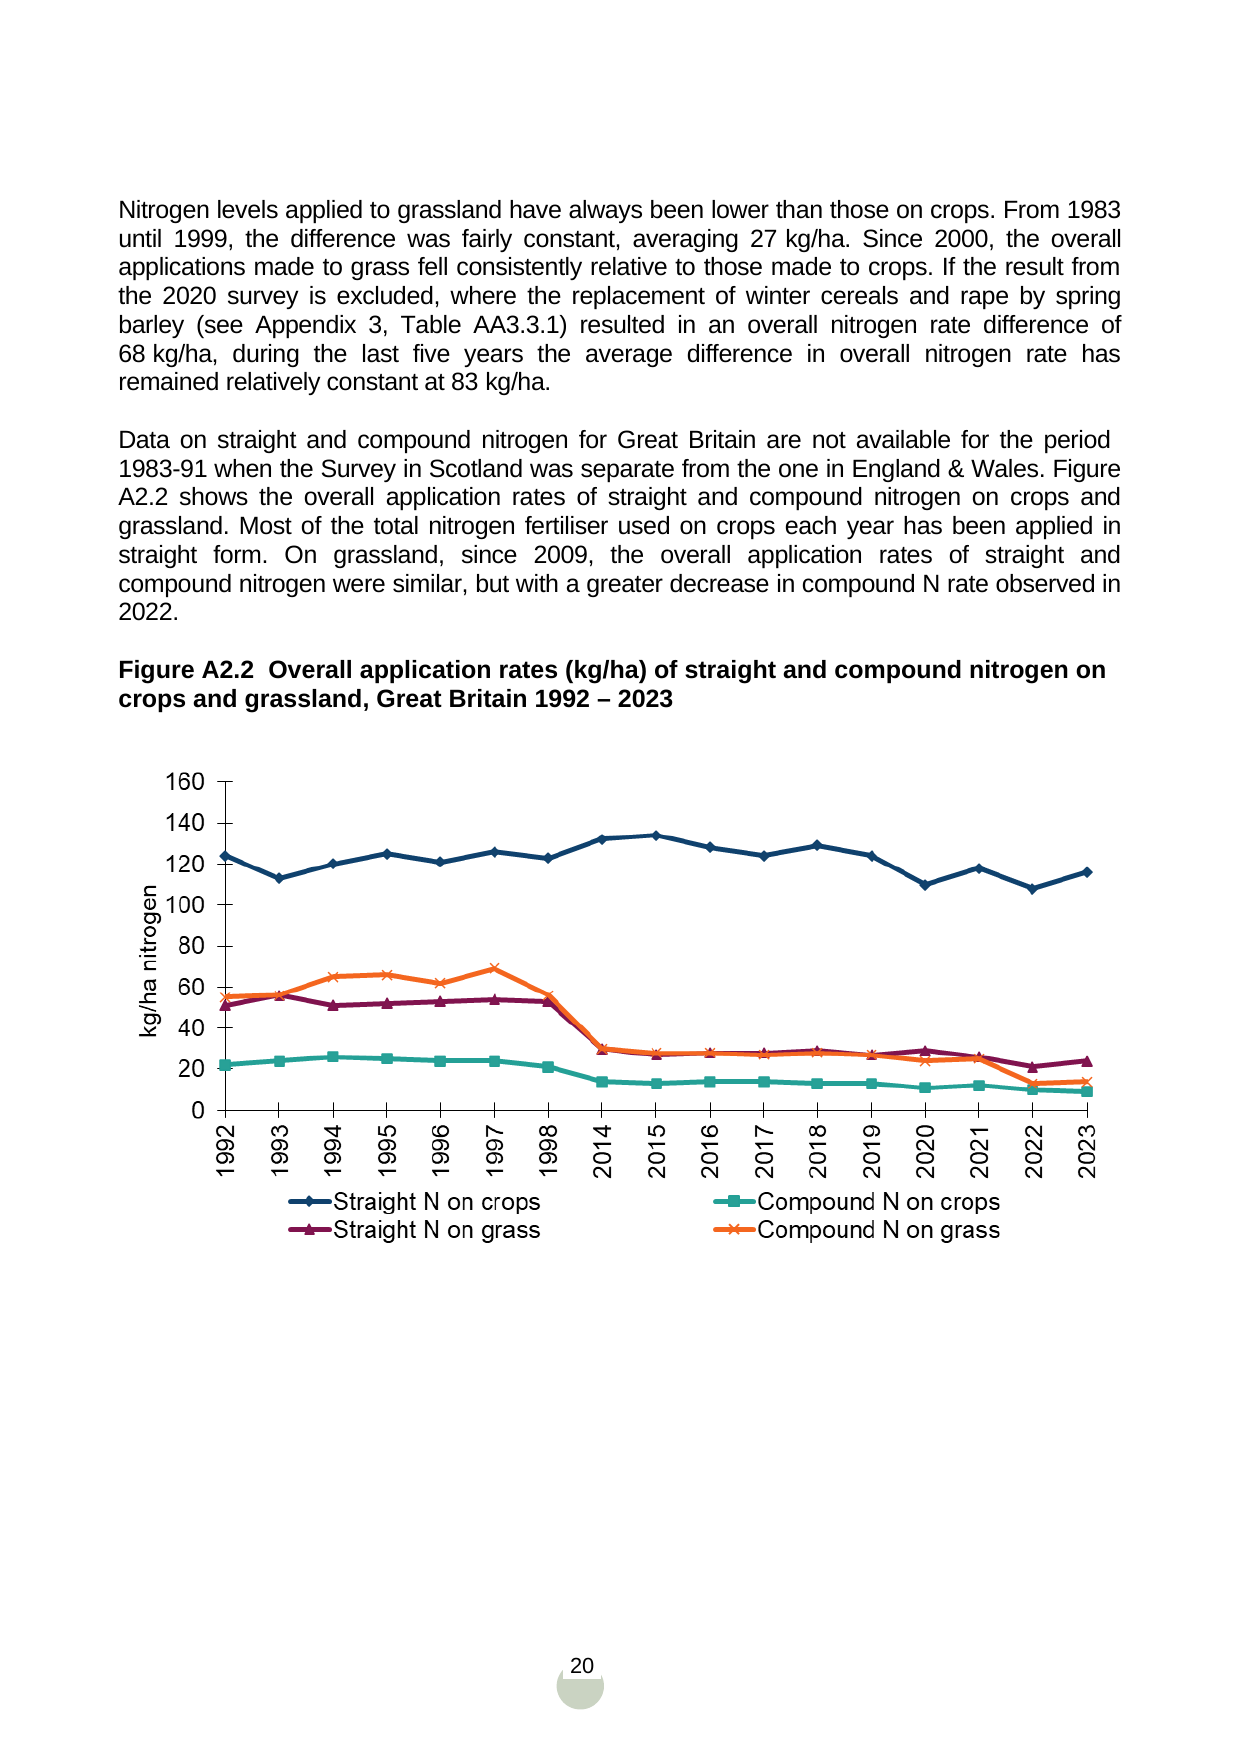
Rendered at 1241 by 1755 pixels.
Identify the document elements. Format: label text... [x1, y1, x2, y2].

text Data on straight and compound nitrogen for Great Britain are not available for the period 1983-91 when the Survey in Scotland was separate from the one in England & Wales. Figure A2.2 shows the overall application rates of straight and compound nitrogen on crops and grassland. Most of the total nitrogen fertiliser used on crops each year has been applied in straight form. On grassland, since 2009, the overall application rates of straight and compound nitrogen were similar, but with a greater decrease in compound N rate observed in 2022. [118, 425, 1122, 626]
text Nitrogen levels applied to grassland have always been lower than those on crops. From 1983 until 1999, the difference was fairly constant, averaging 27 kg/ha. Since 2000, the overall applications made to grass fell consistently relative to those made to crops. If the result from the 2020 survey is excluded, where the replacement of winter cereals and rape by spring barley (see Appendix 3, Table AA3.3.1) resulted in an overall nitrogen rate difference of 68 kg/ha, during the last five years the average difference in overall nitrogen rate has remained relatively constant at 83 kg/ha. [118, 195, 1122, 396]
subtitle Figure A2.2 Overall application rates (kg/ha) of straight and compound nitrogen on crops and grassland, Great Britain 1992 – 2023 [118, 655, 1122, 712]
